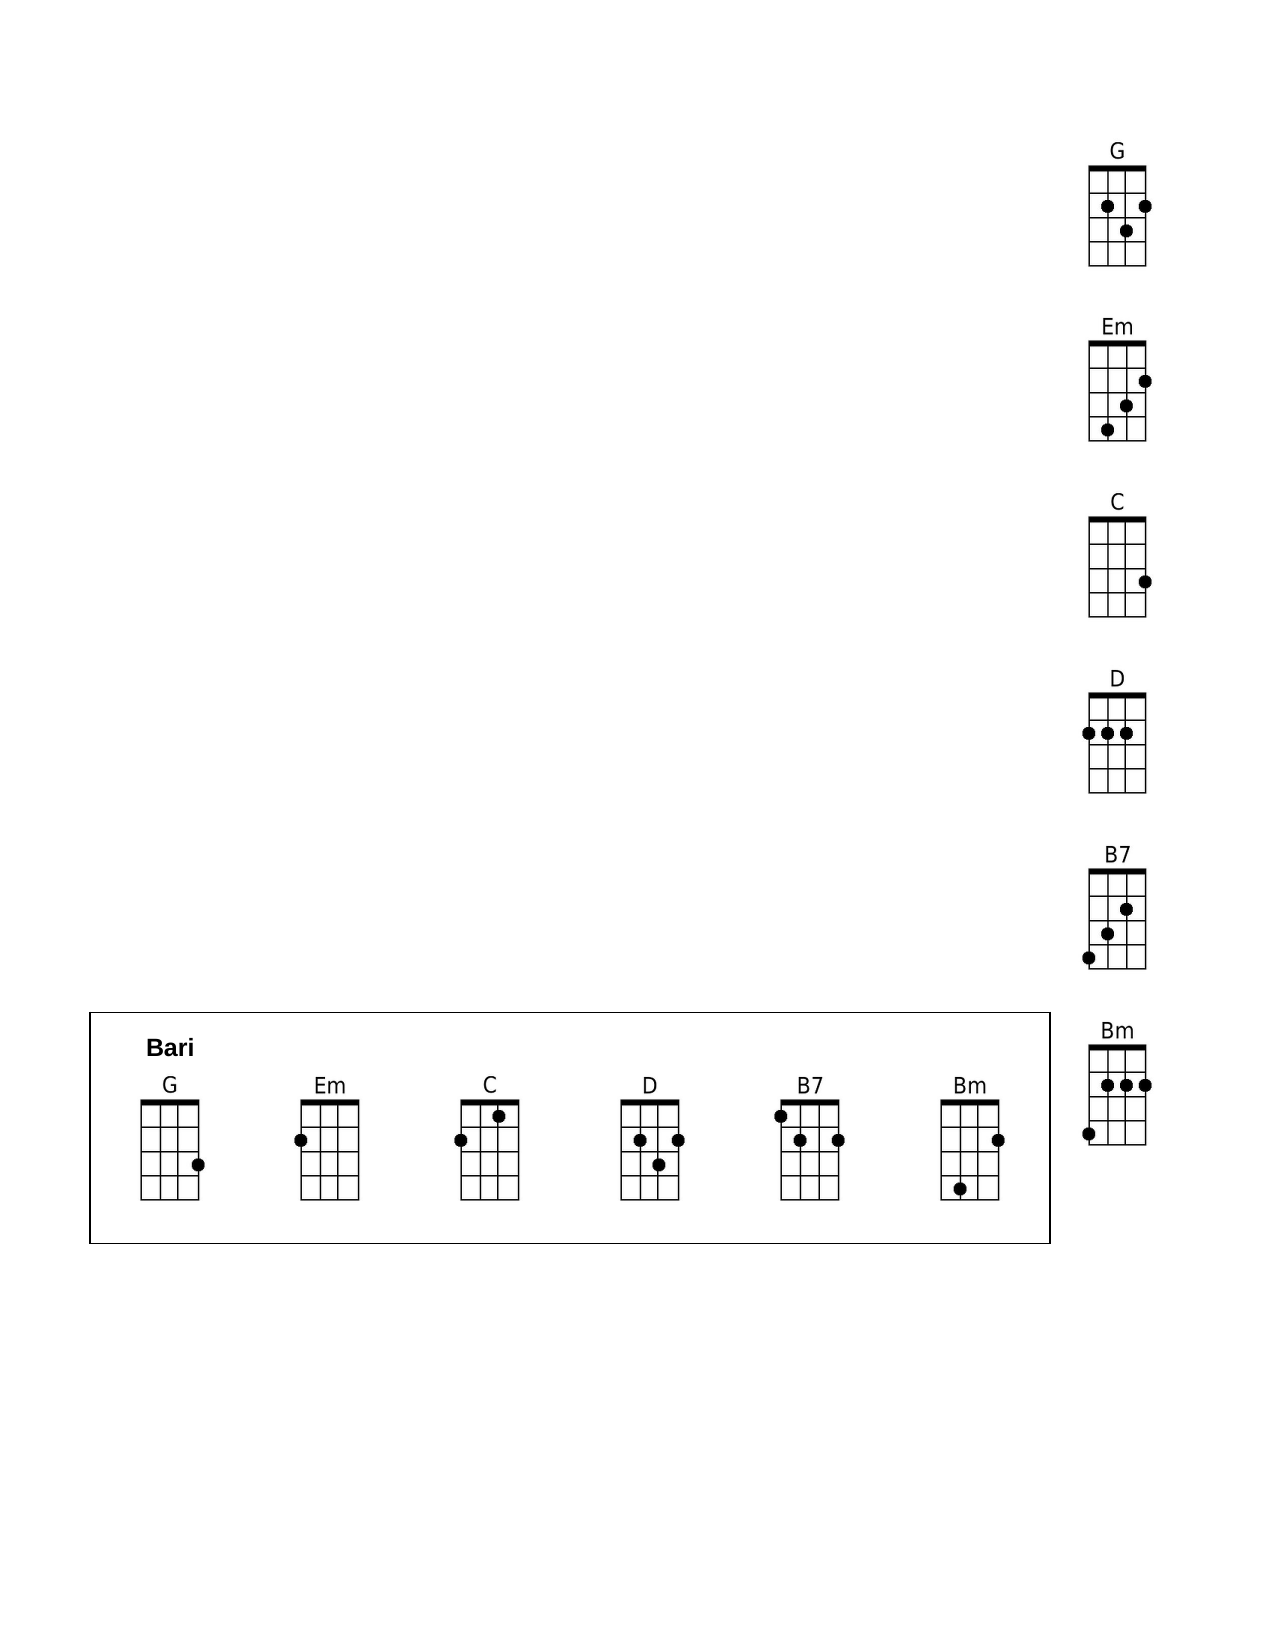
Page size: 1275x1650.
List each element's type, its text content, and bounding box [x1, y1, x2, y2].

table_cell [1050, 836, 1185, 1012]
table_cell [1050, 308, 1185, 484]
table_cell [730, 1067, 890, 1243]
table_cell [570, 1067, 730, 1243]
table_cell [1050, 660, 1185, 836]
table_cell [91, 1067, 250, 1243]
picture [1061, 314, 1174, 464]
table_header [90, 133, 570, 1012]
picture [593, 1073, 707, 1223]
picture [113, 1073, 227, 1223]
picture [1061, 138, 1174, 289]
table_cell [1051, 1012, 1185, 1243]
table_cell [250, 1013, 410, 1067]
table_header [570, 133, 1050, 1012]
picture [433, 1073, 547, 1223]
table_cell [410, 1013, 570, 1067]
picture [1061, 841, 1174, 992]
picture [1061, 490, 1174, 640]
picture [1061, 665, 1174, 816]
table_cell [890, 1067, 1049, 1243]
table_cell Bari [91, 1013, 250, 1067]
picture [1061, 1017, 1174, 1168]
table_cell [1050, 484, 1185, 660]
table_cell [570, 1013, 730, 1067]
picture [913, 1073, 1027, 1223]
table_cell [410, 1067, 570, 1243]
picture [273, 1073, 387, 1223]
table_cell [730, 1013, 890, 1067]
picture [753, 1073, 867, 1223]
table_cell [250, 1067, 410, 1243]
table_cell [890, 1013, 1049, 1067]
table_header [1050, 133, 1185, 308]
